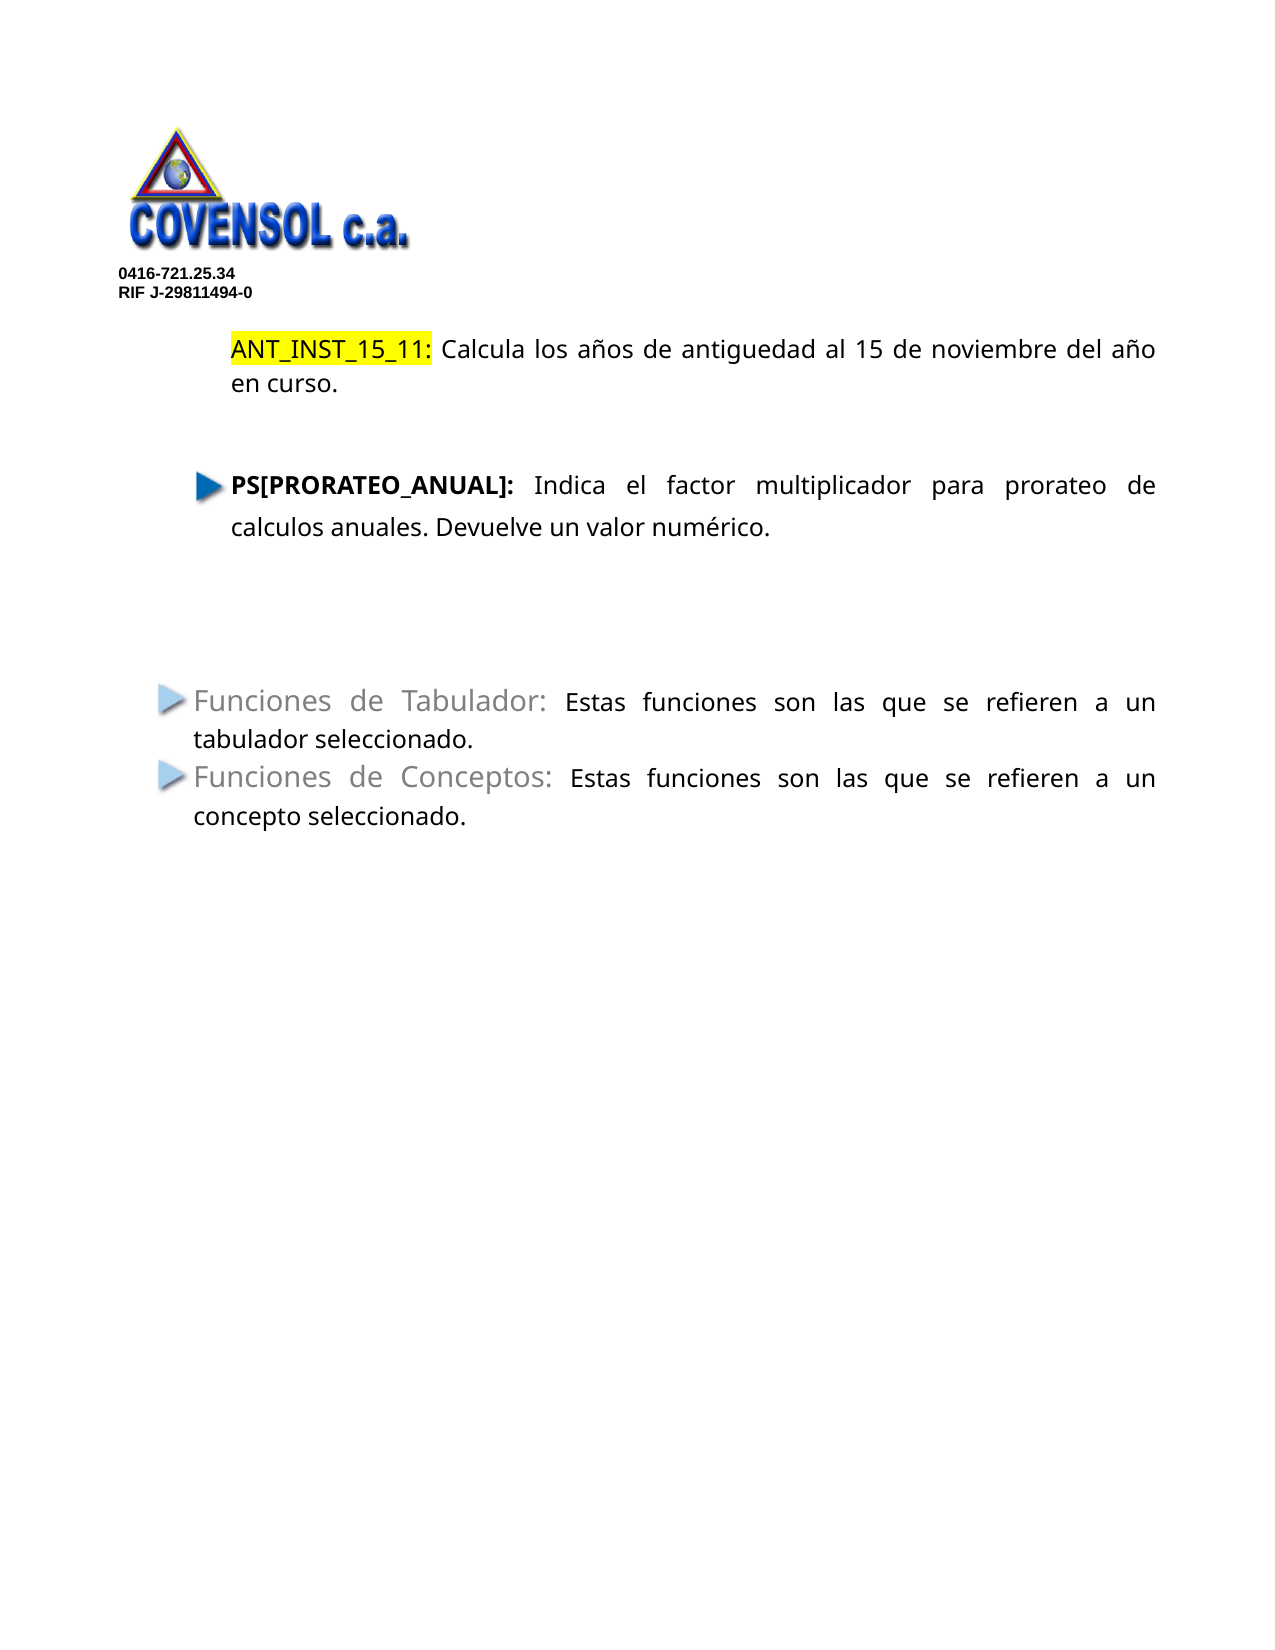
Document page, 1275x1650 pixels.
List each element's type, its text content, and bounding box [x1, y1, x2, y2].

picture [194, 468, 230, 509]
picture [156, 756, 192, 797]
list ANT_INST_15_11: Calcula los años de antiguedad al 15 de noviembre del año en curso. [193, 331, 1157, 399]
list Funciones de Conceptos: Estas funciones son las que se refieren a un concepto seleccionado. [156, 756, 1157, 832]
list PS[PRORATEO_ANUAL]: Indica el factor multiplicador para prorateo de calculos anuales. Devuelve un valor numérico. [193, 467, 1157, 544]
list Funciones de Tabulador: Estas funciones son las que se refieren a un tabulador seleccionado. [156, 680, 1157, 756]
picture [156, 680, 192, 721]
